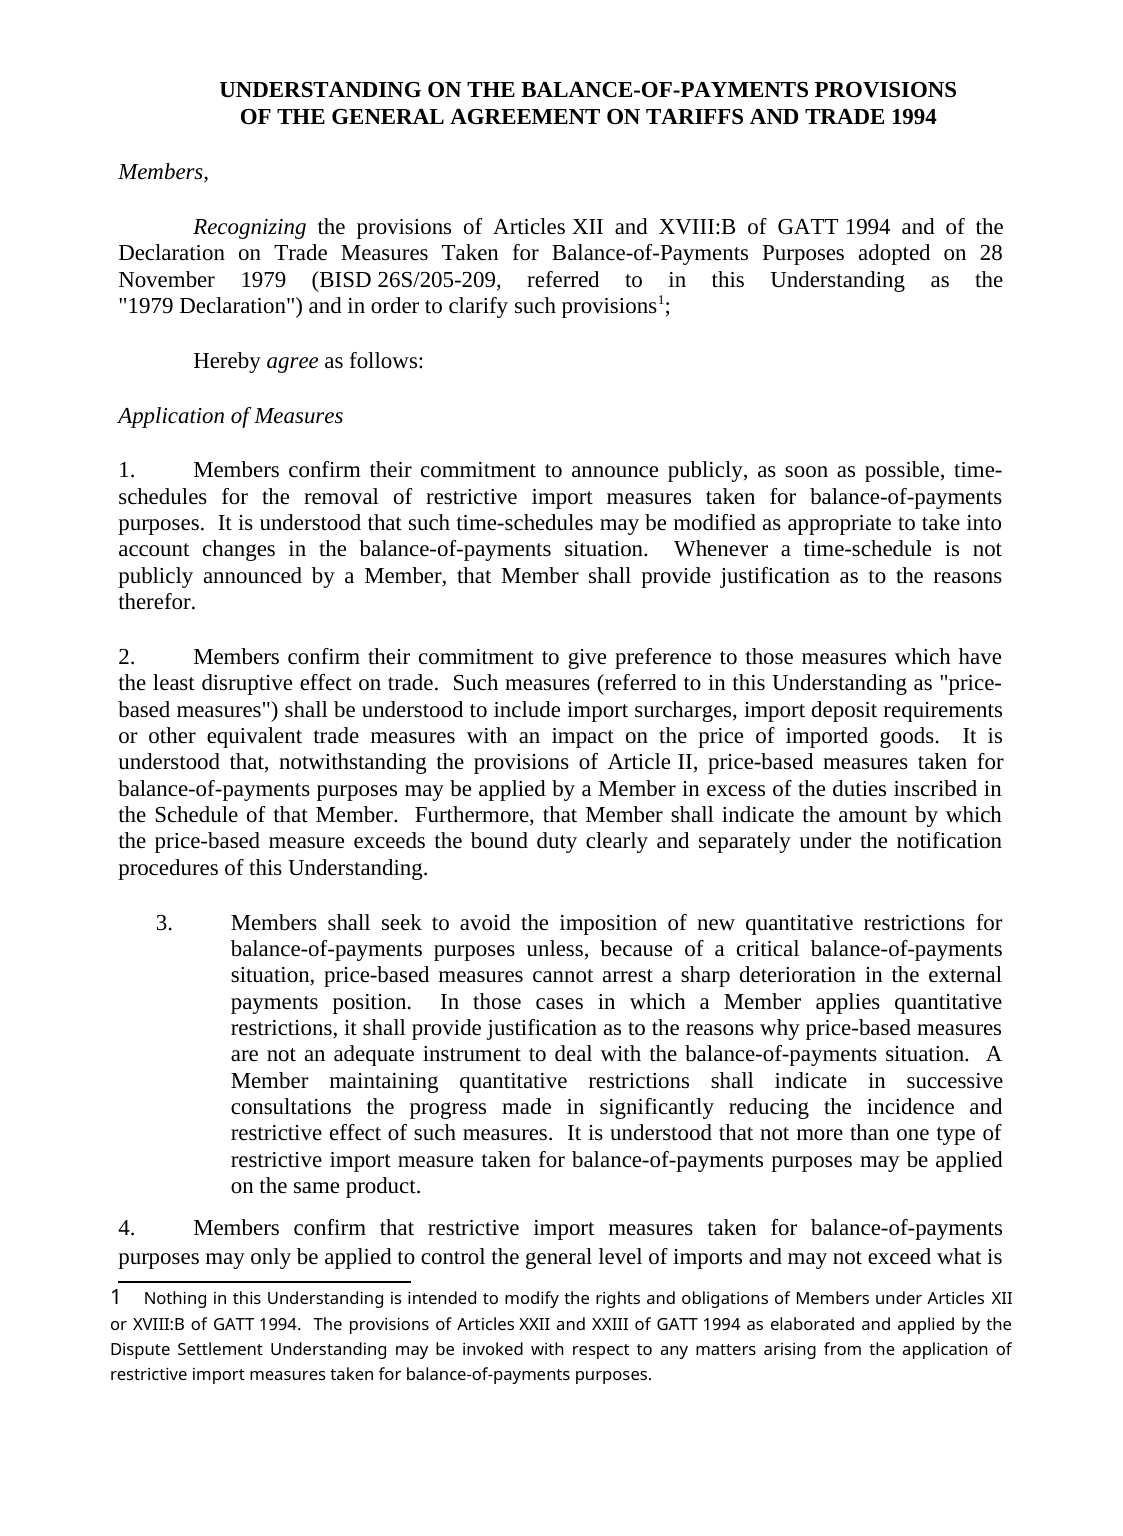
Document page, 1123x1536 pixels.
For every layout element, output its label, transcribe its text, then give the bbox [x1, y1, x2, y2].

text Hereby agree as follows: [118, 347, 1004, 373]
text Application of Measures [118, 402, 1004, 428]
text 2. Members confirm their commitment to give preference to those measures which have the least disruptive effect on trade. Such measures (referred to in this Understanding as "price-based measures") shall be understood to include import surcharges, import deposit requirements or other equivalent trade measures with an impact on the price of imported goods. It is understood that, notwithstanding the provisions of Article II, price-based measures taken for balance-of-payments purposes may be applied by a Member in excess of the duties inscribed in the Schedule of that Member. Furthermore, that Member shall indicate the amount by which the price-based measure exceeds the bound duty clearly and separately under the notification procedures of this Understanding. [118, 643, 1004, 880]
text OF THE GENERAL AGREEMENT ON TARIFFS AND TRADE 1994 [118, 103, 1004, 130]
text Members, [118, 158, 1004, 184]
list Members shall seek to avoid the imposition of new quantitative restrictions for balance-of-payments purposes unless, because of a critical balance-of-payments situation, price-based measures cannot arrest a sharp deterioration in the external payments position. In those cases in which a Member applies quantitative restrictions, it shall provide justification as to the reasons why price-based measures are not an adequate instrument to deal with the balance-of-payments situation. A Member maintaining quantitative restrictions shall indicate in successive consultations the progress made in significantly reducing the incidence and restrictive effect of such measures. It is understood that not more than one type of restrictive import measure taken for balance-of-payments purposes may be applied on the same product. [156, 909, 1004, 1198]
text Recognizing the provisions of Articles XII and XVIII:B of GATT 1994 and of the Declaration on Trade Measures Taken for Balance-of-Payments Purposes adopted on 28 November 1979 (BISD 26S/205-209, referred to in this Understanding as the "1979 Declaration") and in order to clarify such provisions; [118, 213, 1004, 318]
text UNDERSTANDING ON THE BALANCE-OF-PAYMENTS PROVISIONS [118, 76, 1004, 102]
text 4. Members confirm that restrictive import measures taken for balance-of-payments purposes may only be applied to control the general level of imports and may not exceed what is [118, 1211, 1004, 1269]
text 1. Members confirm their commitment to announce publicly, as soon as possible, time-schedules for the removal of restrictive import measures taken for balance-of-payments purposes. It is understood that such time-schedules may be modified as appropriate to take into account changes in the balance-of-payments situation. Whenever a time-schedule is not publicly announced by a Member, that Member shall provide justification as to the reasons therefor. [118, 456, 1004, 614]
text Nothing in this Understanding is intended to modify the rights and obligations of Members under Articles XII or XVIII:B of GATT 1994. The provisions of Articles XXII and XXIII of GATT 1994 as elaborated and applied by the Dispute Settlement Understanding may be invoked with respect to any matters arising from the application of restrictive import measures taken for balance-of-payments purposes. [110, 1282, 1012, 1386]
